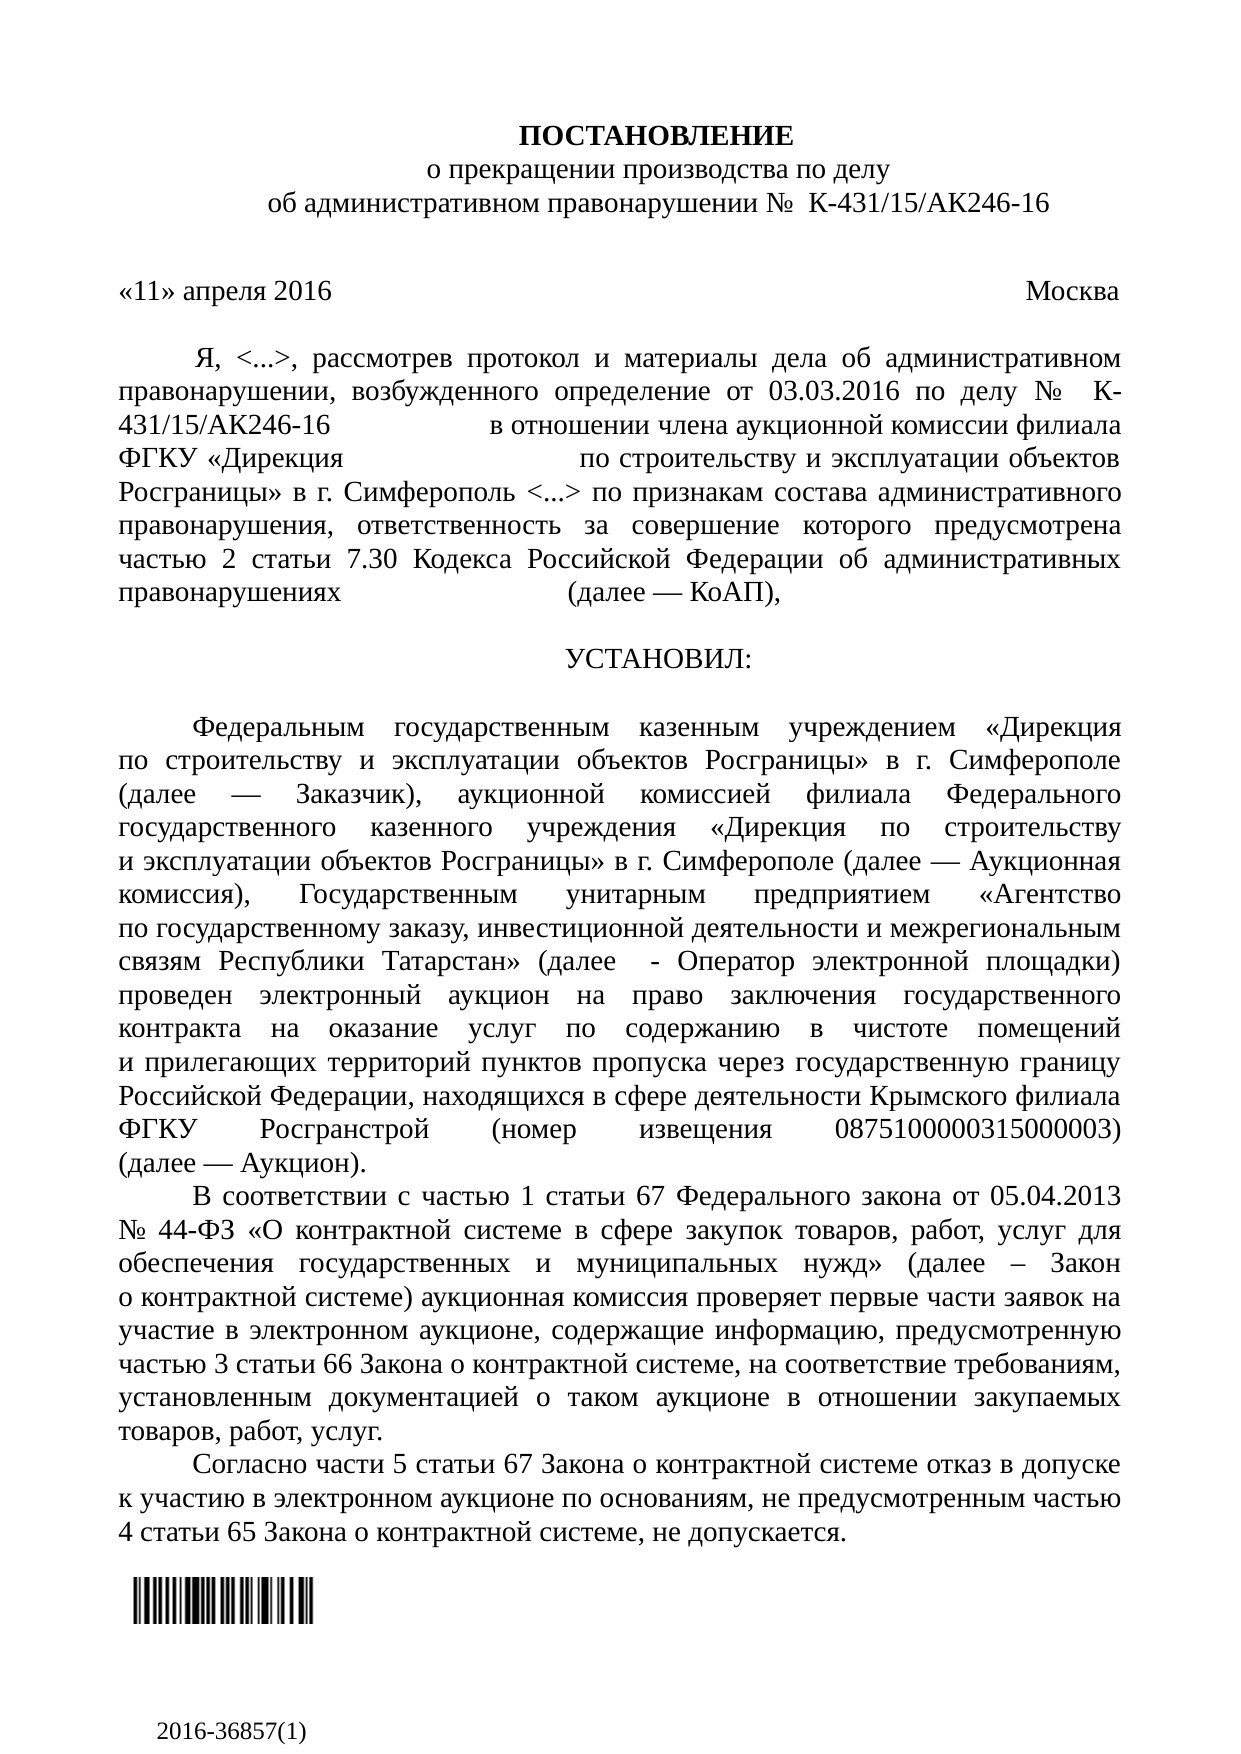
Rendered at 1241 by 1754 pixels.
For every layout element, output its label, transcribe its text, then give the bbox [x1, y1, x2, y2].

text «11» апреля 2016 Москва [118, 273, 1122, 306]
picture [118, 1577, 331, 1624]
text ПОСТАНОВЛЕНИЕ [118, 118, 1122, 152]
text УСТАНОВИЛ: [118, 642, 1122, 675]
text В соответствии с частью 1 статьи 67 Федерального закона от 05.04.2013 № 44-ФЗ «О контрактной системе в сфере закупок товаров, работ, услуг для обеспечения государственных и муниципальных нужд» (далее – Закон о контрактной системе) аукционная комиссия проверяет первые части заявок на участие в электронном аукционе, содержащие информацию, предусмотренную частью 3 статьи 66 Закона о контрактной системе, на соответствие требованиям, установленным документацией о таком аукционе в отношении закупаемых товаров, работ, услуг. [118, 1178, 1122, 1447]
text о прекращении производства по делу [118, 152, 1122, 185]
text Федеральным государственным казенным учреждением «Дирекция по строительству и эксплуатации объектов Росграницы» в г. Симферополе (далее — Заказчик), аукционной комиссией филиала Федерального государственного казенного учреждения «Дирекция по строительству и эксплуатации объектов Росграницы» в г. Симферополе (далее — Аукционная комиссия), Государственным унитарным предприятием «Агентство по государственному заказу, инвестиционной деятельности и межрегиональным связям Республики Татарстан» (далее - Оператор электронной площадки) проведен электронный аукцион на право заключения государственного контракта на оказание услуг по содержанию в чистоте помещений и прилегающих территорий пунктов пропуска через государственную границу Российской Федерации, находящихся в сфере деятельности Крымского филиала ФГКУ Росгранстрой (номер извещения 0875100000315000003) (далее — Аукцион). [118, 709, 1122, 1178]
text об административном правонарушении № К-431/15/АК246-16 [118, 185, 1122, 219]
text Согласно части 5 статьи 67 Закона о контрактной системе отказ в допуске к участию в электронном аукционе по основаниям, не предусмотренным частью 4 статьи 65 Закона о контрактной системе, не допускается. [118, 1447, 1122, 1547]
text Я, <...>, рассмотрев протокол и материалы дела об административном правонарушении, возбужденного определение от 03.03.2016 по делу № К-431/15/АК246-16 в отношении члена аукционной комиссии филиала ФГКУ «Дирекция по строительству и эксплуатации объектов Росграницы» в г. Симферополь <...> по признакам состава административного правонарушения, ответственность за совершение которого предусмотрена частью 2 статьи 7.30 Кодекса Российской Федерации об административных правонарушениях (далее — КоАП), [118, 340, 1122, 608]
